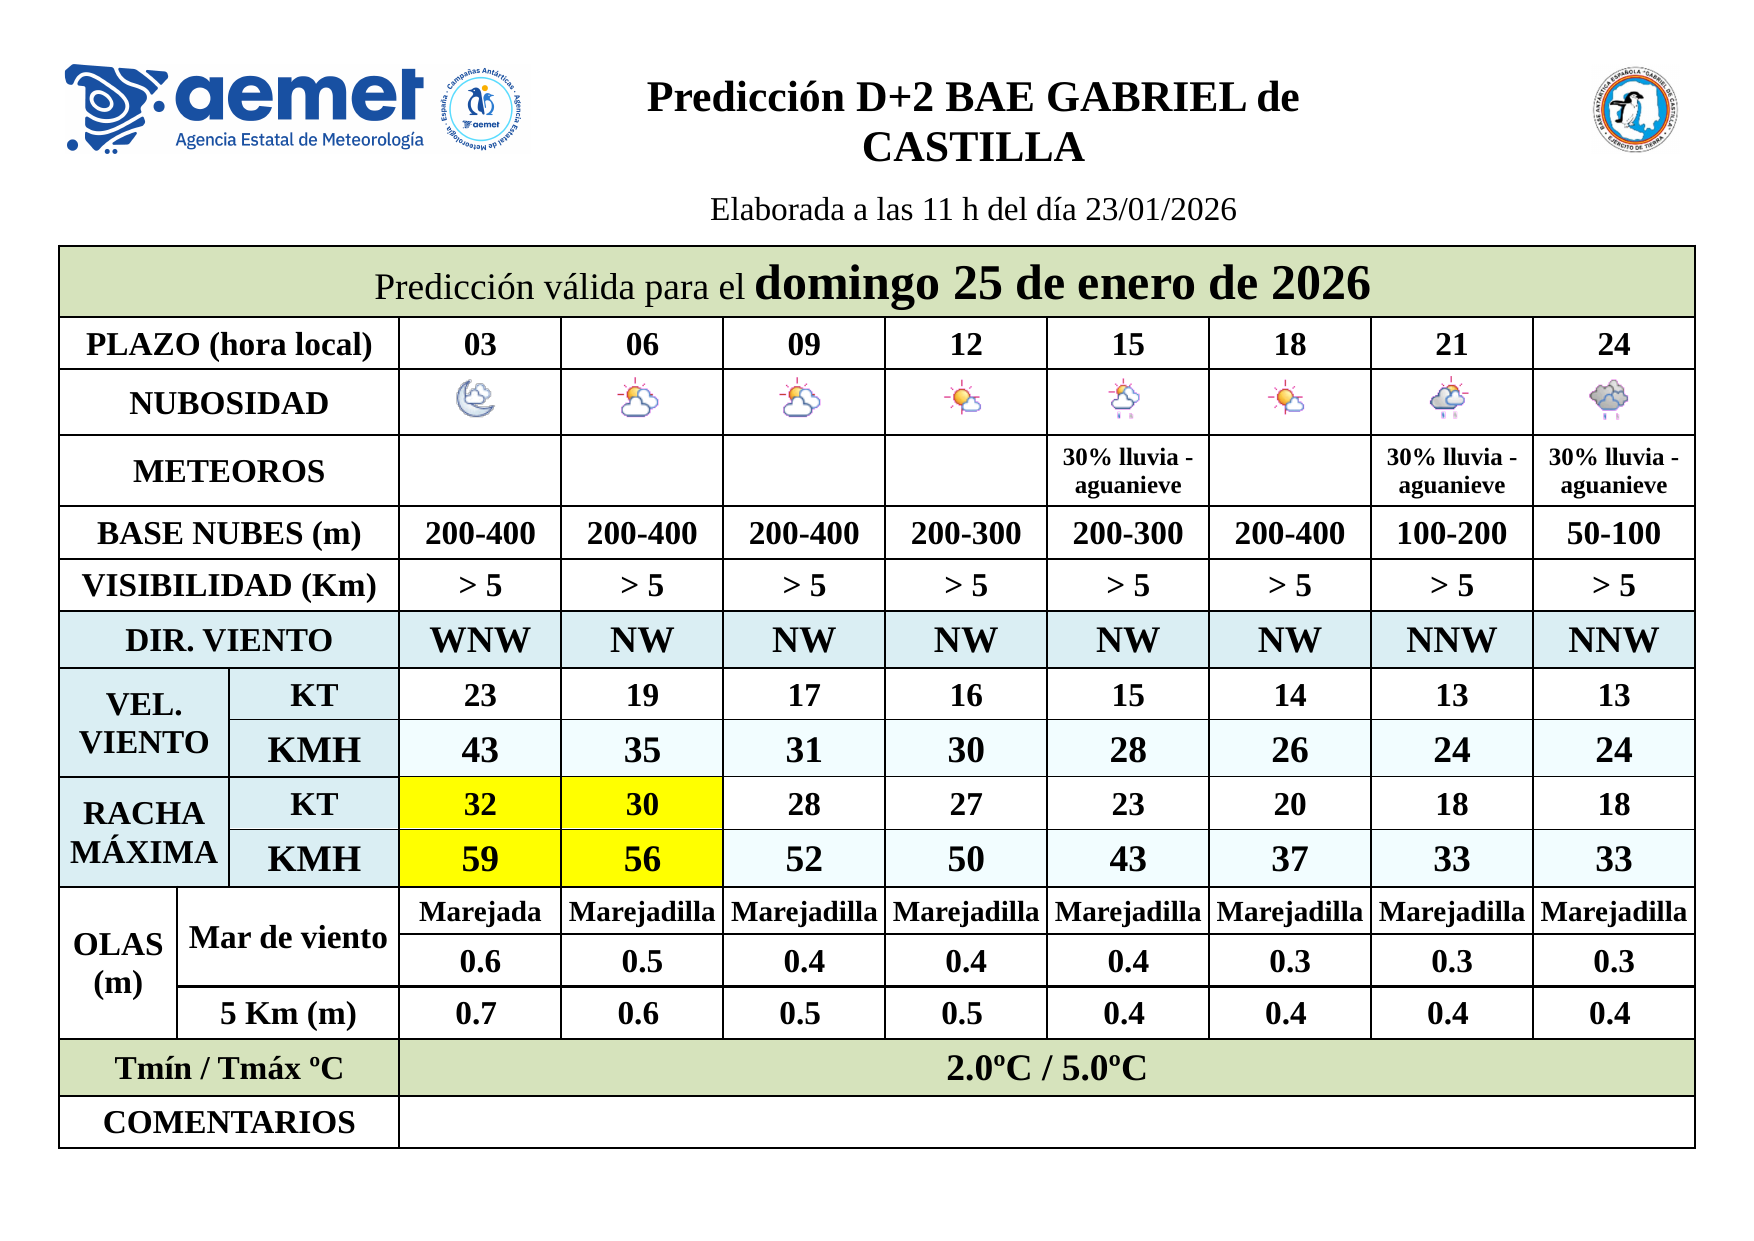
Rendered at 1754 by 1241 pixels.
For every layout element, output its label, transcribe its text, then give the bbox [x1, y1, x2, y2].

table_cell 0.4 [724, 935, 884, 985]
table_cell 24 [1534, 318, 1694, 368]
table_cell 50 [886, 830, 1046, 886]
table_cell 09 [724, 318, 884, 368]
table_cell 43 [400, 720, 560, 776]
table_cell 27 [886, 777, 1046, 828]
table_cell > 5 [886, 560, 1046, 610]
table_cell 13 [1372, 669, 1532, 719]
table_cell COMENTARIOS [60, 1097, 398, 1147]
table_cell 200-400 [562, 507, 722, 557]
table_cell BASE NUBES (m) [60, 507, 398, 557]
table_cell PLAZO (hora local) [60, 318, 398, 368]
table_cell > 5 [1048, 560, 1208, 610]
picture [453, 376, 499, 421]
table_cell 56 [562, 830, 722, 886]
table_header Predicción válida para el domingo 25 de enero de 2026 [60, 247, 1694, 316]
table_cell METEOROS [60, 436, 398, 505]
table_cell [886, 370, 1046, 434]
table_cell OLAS (m) [60, 888, 176, 1038]
table_cell WNW [400, 612, 560, 667]
table_header [59, 59, 537, 233]
table_cell 0.5 [562, 935, 722, 985]
table_cell 13 [1534, 669, 1694, 719]
table_cell KT [230, 669, 398, 719]
table_cell 0.5 [886, 988, 1046, 1038]
table_cell Marejadilla [1534, 888, 1694, 933]
picture [939, 376, 984, 421]
table_cell 100-200 [1372, 507, 1532, 557]
table_cell [1534, 370, 1694, 434]
table_cell DIR. VIENTO [60, 612, 398, 667]
table_cell 26 [1210, 720, 1370, 776]
table_cell [1210, 370, 1370, 434]
table_cell 200-300 [1048, 507, 1208, 557]
table_cell 0.7 [400, 988, 560, 1038]
table_cell [1372, 370, 1532, 434]
table_cell 0.3 [1372, 935, 1532, 985]
table_cell 200-400 [724, 507, 884, 557]
table_cell [1048, 370, 1208, 434]
table_cell Elaborada a las 11 h del día 23/01/2026 [537, 183, 1410, 233]
table_cell 33 [1534, 830, 1694, 886]
picture [1590, 64, 1681, 154]
table_cell > 5 [400, 560, 560, 610]
table_cell 24 [1372, 720, 1532, 776]
table_cell Marejadilla [1372, 888, 1532, 933]
table_cell 30 [886, 720, 1046, 776]
table_cell 12 [886, 318, 1046, 368]
table_cell KMH [230, 720, 398, 776]
table_cell 0.4 [1048, 988, 1208, 1038]
table_cell 0.4 [1210, 988, 1370, 1038]
table_cell 20 [1210, 777, 1370, 828]
table_cell Marejadilla [562, 888, 722, 933]
table_cell 32 [400, 777, 560, 828]
table_cell 30% lluvia - aguanieve [1048, 436, 1208, 505]
picture [1263, 376, 1308, 421]
table_cell Mar de viento [178, 888, 398, 985]
table_cell NW [562, 612, 722, 667]
table_cell NW [1048, 612, 1208, 667]
table_cell 200-400 [400, 507, 560, 557]
table_cell 0.4 [1048, 935, 1208, 985]
table_cell KT [230, 778, 398, 828]
picture [615, 376, 660, 421]
table_cell 0.3 [1534, 935, 1694, 985]
table_cell > 5 [1210, 560, 1370, 610]
table_cell [400, 436, 560, 505]
table_cell 18 [1534, 777, 1694, 828]
table_cell 03 [400, 318, 560, 368]
table_cell KMH [230, 830, 398, 886]
table_cell 5 Km (m) [178, 988, 398, 1038]
table_cell 0.5 [724, 988, 884, 1038]
table_cell 15 [1048, 669, 1208, 719]
picture [1101, 376, 1146, 421]
table_cell [562, 370, 722, 434]
table_cell 0.4 [1534, 988, 1694, 1038]
table_cell [1210, 436, 1370, 505]
table_cell 200-400 [1210, 507, 1370, 557]
table_cell 16 [886, 669, 1046, 719]
table_cell [724, 436, 884, 505]
table_header Predicción D+2 BAE GABRIEL de CASTILLA [537, 59, 1410, 183]
table_cell Marejadilla [724, 888, 884, 933]
table_cell 18 [1372, 777, 1532, 828]
table_cell > 5 [562, 560, 722, 610]
table_cell 06 [562, 318, 722, 368]
table_cell Marejadilla [886, 888, 1046, 933]
table_cell 0.6 [400, 935, 560, 985]
table_cell 30% lluvia - aguanieve [1372, 436, 1532, 505]
table_cell 31 [724, 720, 884, 776]
table_cell NW [724, 612, 884, 667]
table_cell 59 [400, 830, 560, 886]
table_cell RACHA MÁXIMA [60, 778, 228, 886]
table_cell 50-100 [1534, 507, 1694, 557]
table_cell 14 [1210, 669, 1370, 719]
table_cell 33 [1372, 830, 1532, 886]
table_cell Marejadilla [1210, 888, 1370, 933]
table_cell 0.3 [1210, 935, 1370, 985]
table_cell 28 [1048, 720, 1208, 776]
table_cell 200-300 [886, 507, 1046, 557]
table_cell VISIBILIDAD (Km) [60, 560, 398, 610]
picture [1425, 376, 1470, 421]
picture [64, 64, 532, 154]
table_cell VEL. VIENTO [60, 669, 228, 776]
table_cell 15 [1048, 318, 1208, 368]
table_cell 19 [562, 669, 722, 719]
table_cell > 5 [1534, 560, 1694, 610]
table_cell [724, 370, 884, 434]
table_cell 18 [1210, 318, 1370, 368]
table_cell NUBOSIDAD [60, 370, 398, 434]
table_cell 17 [724, 669, 884, 719]
table_cell Marejadilla [1048, 888, 1208, 933]
table_cell 30% lluvia - aguanieve [1534, 436, 1694, 505]
table_cell 2.0ºC / 5.0ºC [400, 1040, 1694, 1095]
table_cell 35 [562, 720, 722, 776]
table_cell [400, 370, 560, 434]
table_cell 0.4 [886, 935, 1046, 985]
picture [1587, 376, 1632, 421]
table_cell 23 [400, 669, 560, 719]
table_cell NW [1210, 612, 1370, 667]
table_cell 37 [1210, 830, 1370, 886]
table_cell [562, 436, 722, 505]
table_cell NNW [1534, 612, 1694, 667]
table_cell NNW [1372, 612, 1532, 667]
table_cell Marejada [400, 888, 560, 933]
table_cell [886, 436, 1046, 505]
table_cell Tmín / Tmáx ºC [60, 1040, 398, 1095]
table_cell 30 [562, 777, 722, 828]
table_cell 43 [1048, 830, 1208, 886]
table_cell 28 [724, 777, 884, 828]
table_header [1410, 59, 1694, 233]
table_cell 0.6 [562, 988, 722, 1038]
table_cell > 5 [1372, 560, 1532, 610]
table_cell 24 [1534, 720, 1694, 776]
table_cell [400, 1097, 1694, 1147]
table_cell 21 [1372, 318, 1532, 368]
picture [777, 376, 823, 421]
table_cell 52 [724, 830, 884, 886]
table_cell NW [886, 612, 1046, 667]
table_cell 23 [1048, 777, 1208, 828]
table_cell > 5 [724, 560, 884, 610]
table_cell 0.4 [1372, 988, 1532, 1038]
